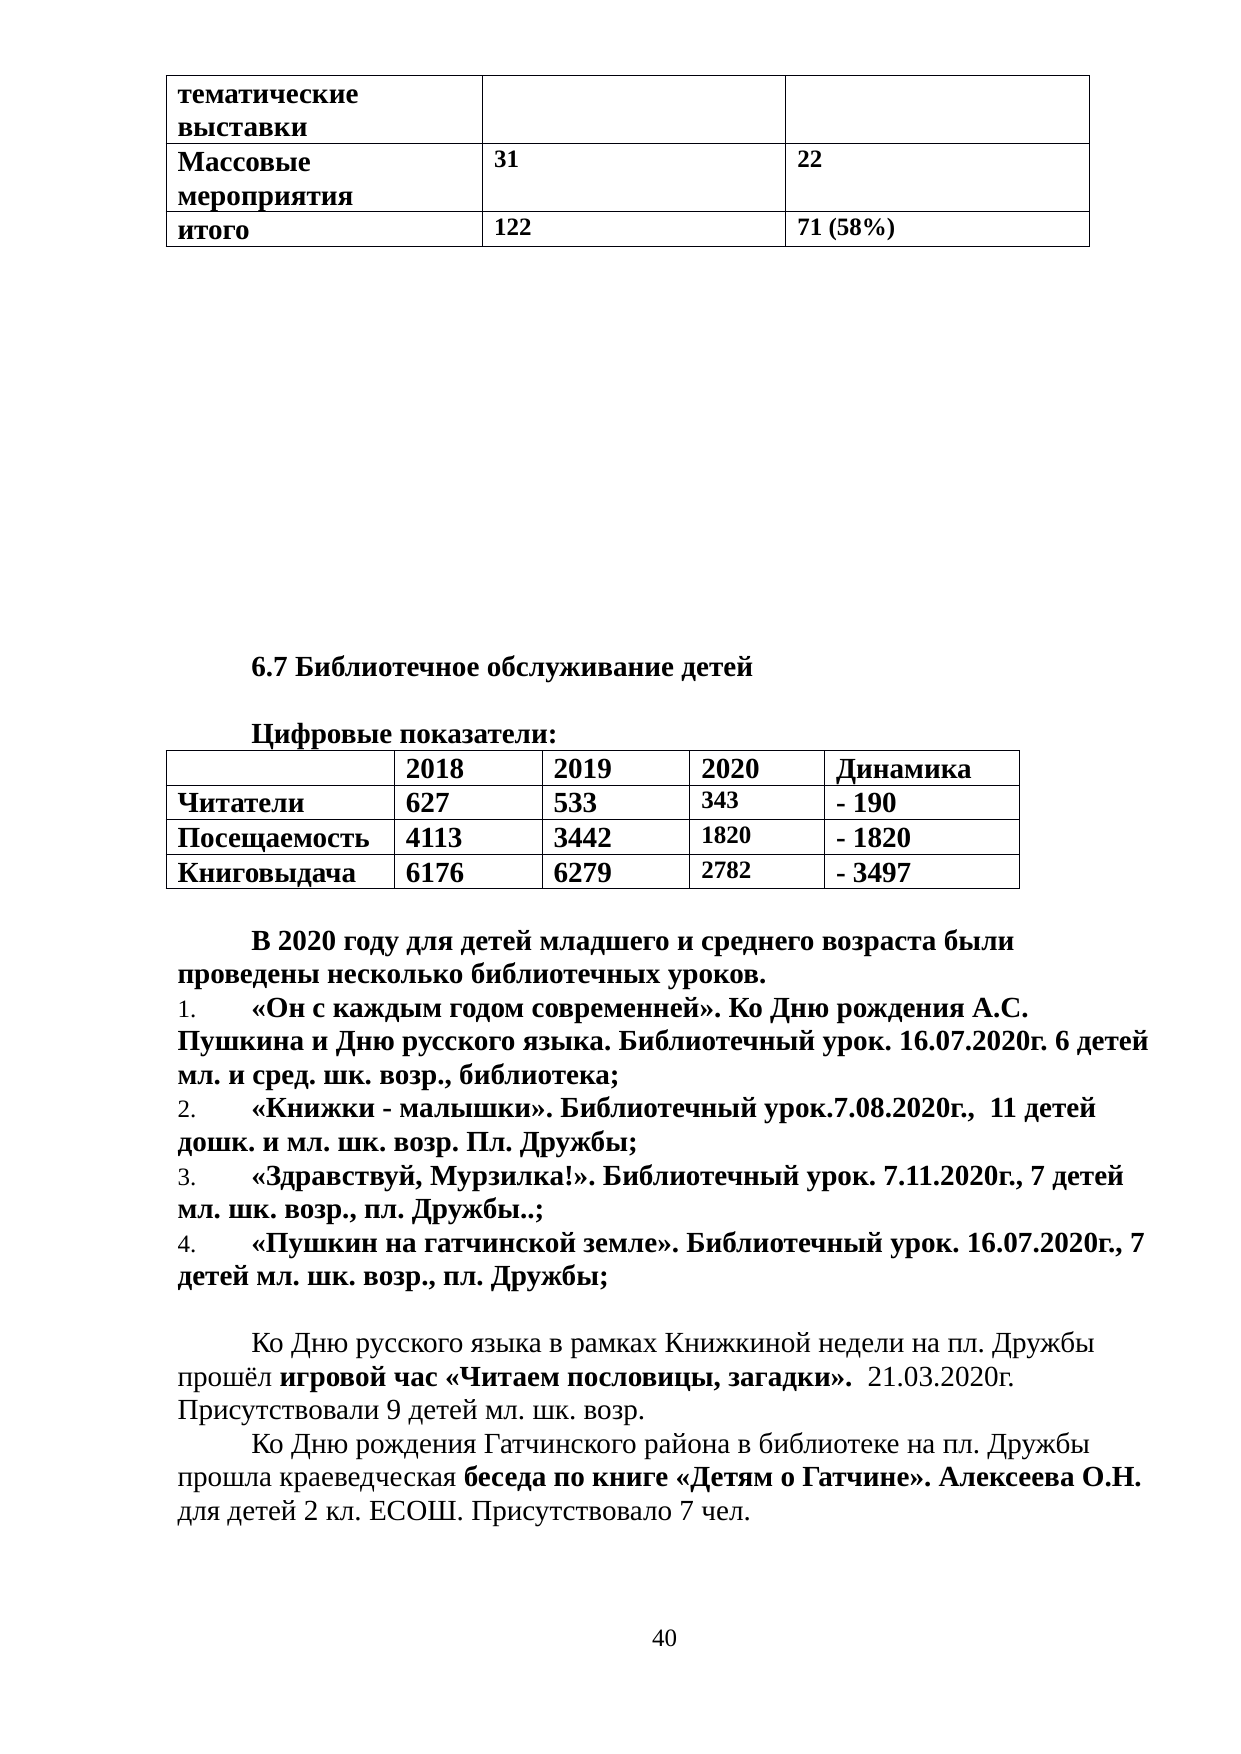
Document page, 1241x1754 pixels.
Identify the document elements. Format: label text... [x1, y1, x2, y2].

table_cell - 190 [825, 786, 1019, 819]
list «Он с каждым годом современней». Ко Дню рождения А.С. Пушкина и Дню русского языка. Библиотечный урок. 16.07.2020г. 6 детей мл. и сред. шк. возр., библиотека; [177, 990, 1152, 1091]
table_header [167, 751, 394, 784]
table_header 2019 [543, 751, 689, 784]
table_cell тематические выставки [167, 76, 482, 143]
list «Здравствуй, Мурзилка!». Библиотечный урок. 7.11.2020г., 7 детей мл. шк. возр., пл. Дружбы..; [177, 1158, 1152, 1225]
table_cell 3442 [543, 820, 689, 854]
table_cell [786, 76, 1089, 143]
text 6.7 Библиотечное обслуживание детей [177, 649, 1152, 683]
table_cell 71 (58%) [786, 212, 1089, 246]
list «Книжки - малышки». Библиотечный урок.7.08.2020г., 11 детей дошк. и мл. шк. возр. Пл. Дружбы; [177, 1091, 1152, 1158]
table_header Динамика [825, 751, 1019, 784]
table_cell 6279 [543, 855, 689, 888]
table_cell Читатели [167, 786, 394, 819]
table_cell - 3497 [825, 855, 1019, 888]
table_cell Массовые мероприятия [167, 144, 482, 211]
text В 2020 году для детей младшего и среднего возраста были проведены несколько библиотечных уроков. [177, 923, 1152, 990]
list «Пушкин на гатчинской земле». Библиотечный урок. 16.07.2020г., 7 детей мл. шк. возр., пл. Дружбы; [177, 1225, 1152, 1292]
table_header 2018 [395, 751, 542, 784]
table_cell 343 [690, 786, 824, 819]
table_cell Посещаемость [167, 820, 394, 854]
table_cell 22 [786, 144, 1089, 211]
text Цифровые показатели: [177, 716, 1152, 750]
table_cell 122 [483, 212, 785, 246]
table_cell 4113 [395, 820, 542, 854]
table_cell 6176 [395, 855, 542, 888]
table_cell 31 [483, 144, 785, 211]
table_cell - 1820 [825, 820, 1019, 854]
table_cell Книговыдача [167, 855, 394, 888]
table_cell 2782 [690, 855, 824, 888]
table_header 2020 [690, 751, 824, 784]
table_cell [483, 76, 785, 143]
table_cell итого [167, 212, 482, 246]
text Ко Дню русского языка в рамках Книжкиной недели на пл. Дружбы прошёл игровой час «Читаем пословицы, загадки». 21.03.2020г. Присутствовали 9 детей мл. шк. возр. [177, 1325, 1152, 1426]
table_cell 533 [543, 786, 689, 819]
table_cell 1820 [690, 820, 824, 854]
table_cell 627 [395, 786, 542, 819]
text Ко Дню рождения Гатчинского района в библиотеке на пл. Дружбы прошла краеведческая беседа по книге «Детям о Гатчине». Алексеева О.Н. для детей 2 кл. ЕСОШ. Присутствовало 7 чел. [177, 1426, 1152, 1527]
